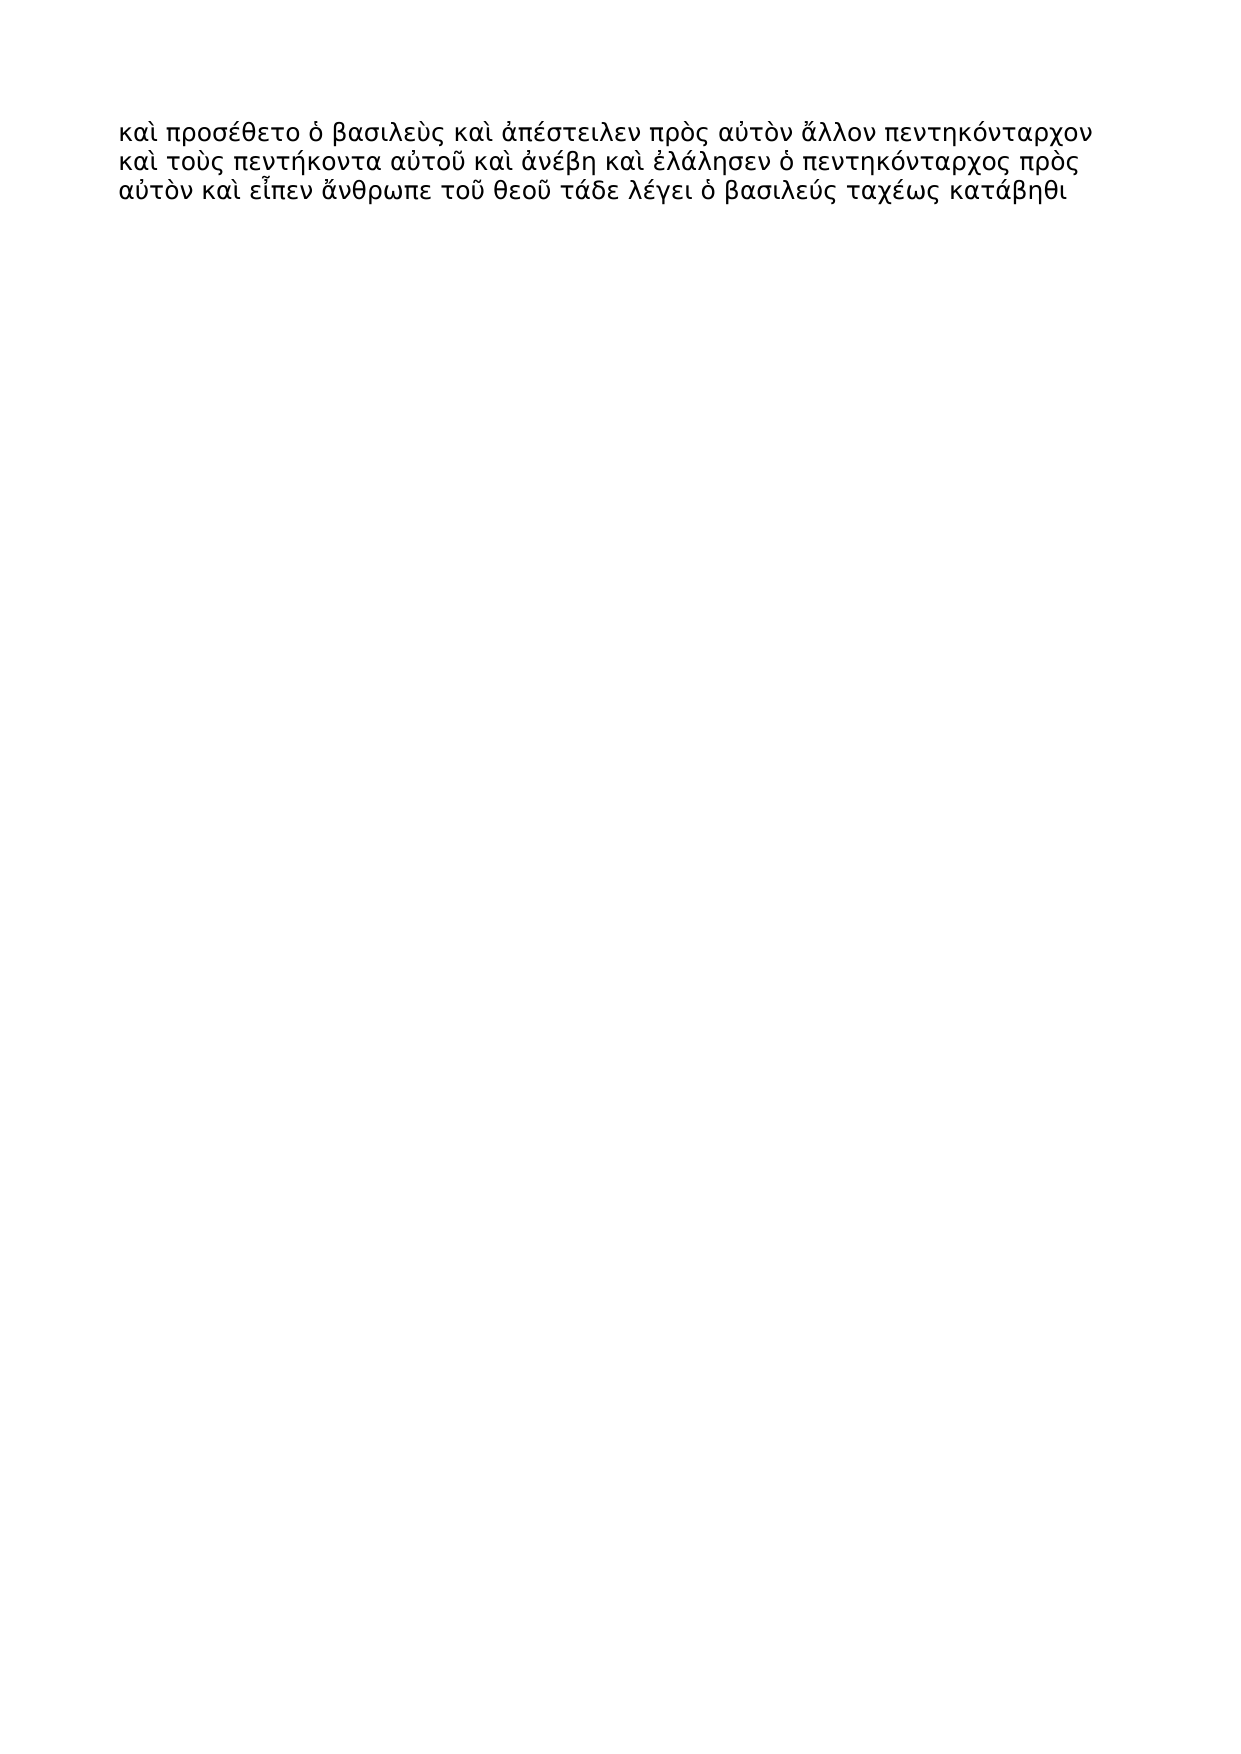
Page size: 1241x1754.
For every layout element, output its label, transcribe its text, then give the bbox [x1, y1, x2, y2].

text καὶ προσέθετο ὁ βασιλεὺς καὶ ἀπέστειλεν πρὸς αὐτὸν ἄλλον πεντηκόνταρχον καὶ τοὺς πεντήκοντα αὐτοῦ καὶ ἀνέβη καὶ ἐλάλησεν ὁ πεντηκόνταρχος πρὸς αὐτὸν καὶ εἶπεν ἄνθρωπε τοῦ θεοῦ τάδε λέγει ὁ βασιλεύς ταχέως κατάβηθι [118, 118, 1122, 206]
